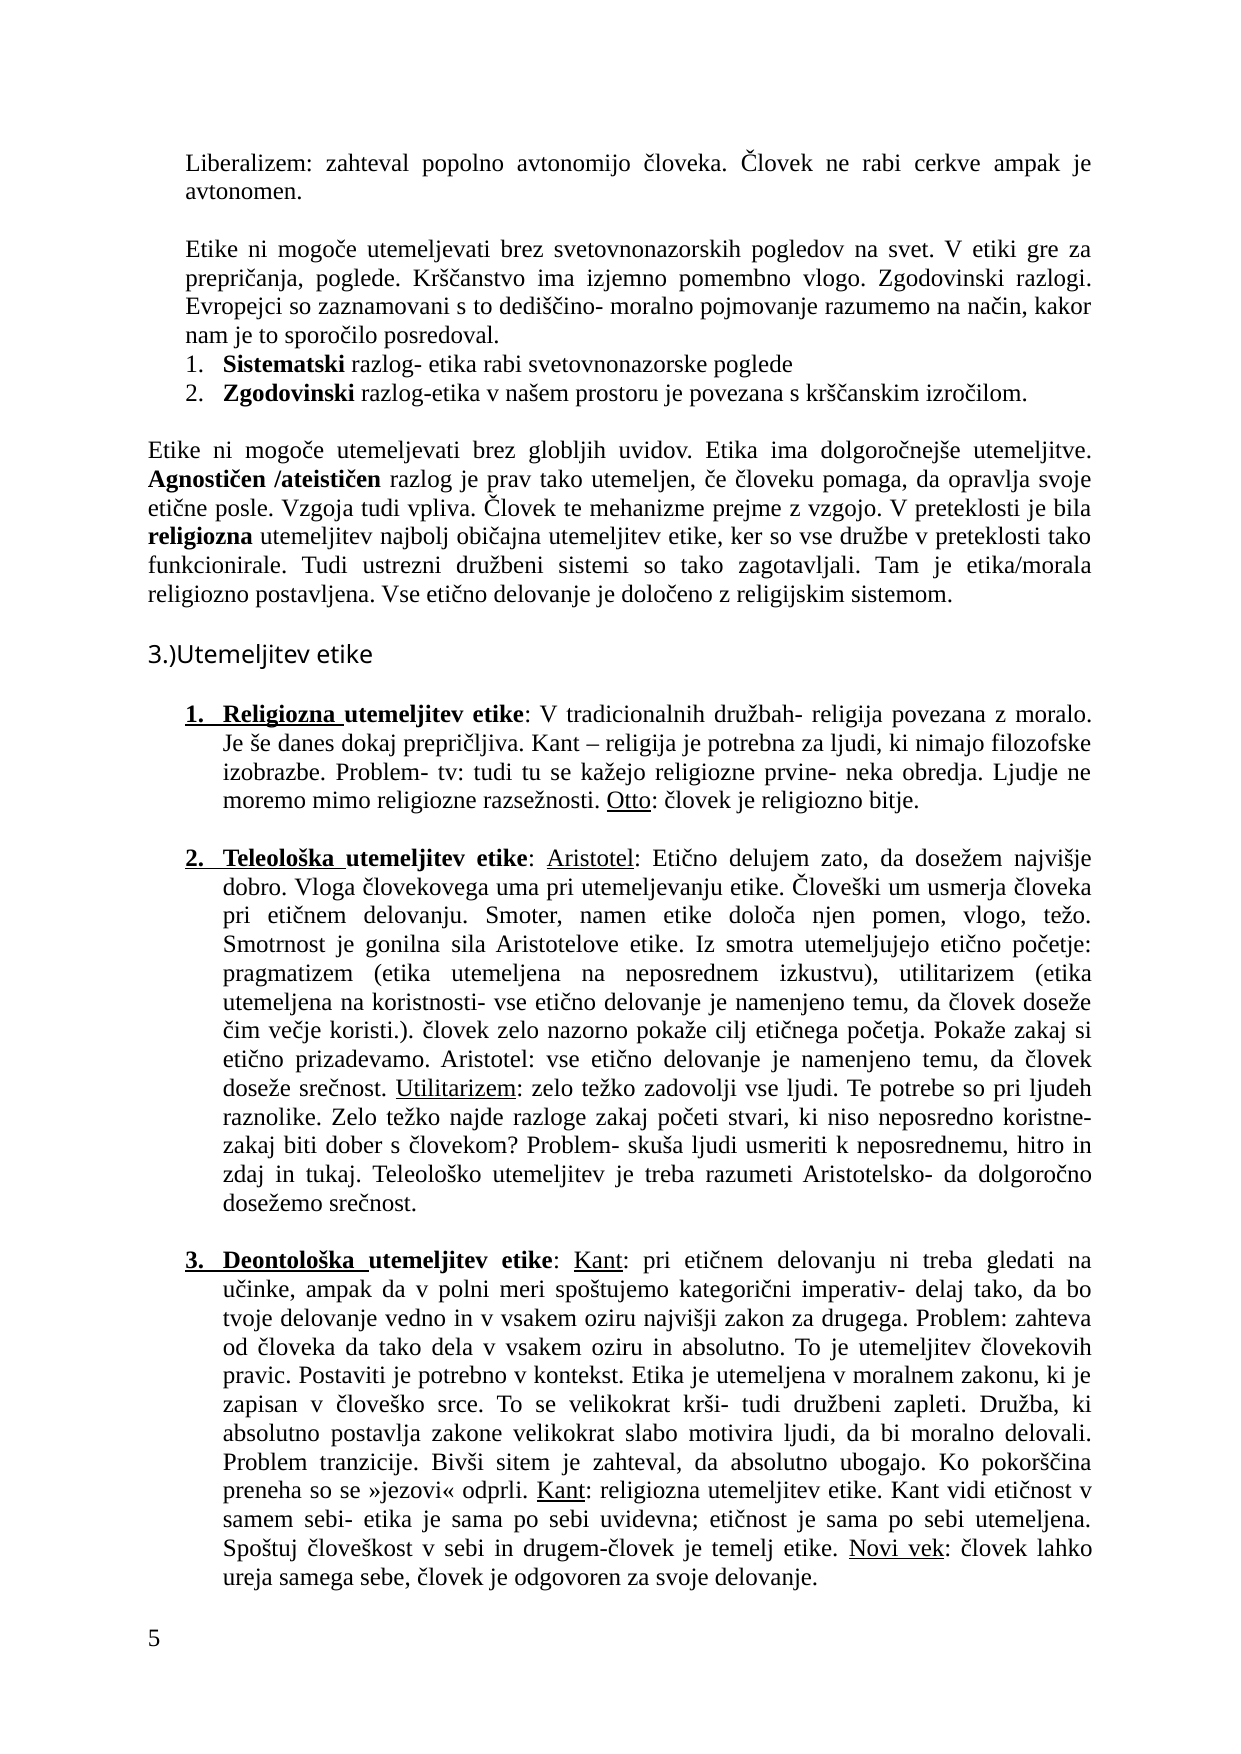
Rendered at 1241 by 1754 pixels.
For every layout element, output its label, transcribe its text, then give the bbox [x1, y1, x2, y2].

list Sistematski razlog- etika rabi svetovnonazorske poglede [185, 349, 1093, 378]
list Religiozna utemeljitev etike: V tradicionalnih družbah- religija povezana z moralo. Je še danes dokaj prepričljiva. Kant – religija je potrebna za ljudi, ki nimajo filozofske izobrazbe. Problem- tv: tudi tu se kažejo religiozne prvine- neka obredja. Ljudje ne moremo mimo religiozne razsežnosti. Otto: človek je religiozno bitje. [185, 699, 1093, 814]
text Etike ni mogoče utemeljevati brez svetovnonazorskih pogledov na svet. V etiki gre za prepričanja, poglede. Krščanstvo ima izjemno pomembno vlogo. Zgodovinski razlogi. Evropejci so zaznamovani s to dediščino- moralno pojmovanje razumemo na način, kakor nam je to sporočilo posredoval. [185, 234, 1093, 349]
list Deontološka utemeljitev etike: Kant: pri etičnem delovanju ni treba gledati na učinke, ampak da v polni meri spoštujemo kategorični imperativ- delaj tako, da bo tvoje delovanje vedno in v vsakem oziru najvišji zakon za drugega. Problem: zahteva od človeka da tako dela v vsakem oziru in absolutno. To je utemeljitev človekovih pravic. Postaviti je potrebno v kontekst. Etika je utemeljena v moralnem zakonu, ki je zapisan v človeško srce. To se velikokrat krši- tudi družbeni zapleti. Družba, ki absolutno postavlja zakone velikokrat slabo motivira ljudi, da bi moralno delovali. Problem tranzicije. Bivši sitem je zahteval, da absolutno ubogajo. Ko pokorščina preneha so se »jezovi« odprli. Kant: religiozna utemeljitev etike. Kant vidi etičnost v samem sebi- etika je sama po sebi uvidevna; etičnost je sama po sebi utemeljena. Spoštuj človeškost v sebi in drugem-človek je temelj etike. Novi vek: človek lahko ureja samega sebe, človek je odgovoren za svoje delovanje. [185, 1245, 1093, 1590]
text Etike ni mogoče utemeljevati brez globljih uvidov. Etika ima dolgoročnejše utemeljitve. Agnostičen /ateističen razlog je prav tako utemeljen, če človeku pomaga, da opravlja svoje etične posle. Vzgoja tudi vpliva. Človek te mehanizme prejme z vzgojo. V preteklosti je bila religiozna utemeljitev najbolj običajna utemeljitev etike, ker so vse družbe v preteklosti tako funkcionirale. Tudi ustrezni družbeni sistemi so tako zagotavljali. Tam je etika/morala religiozno postavljena. Vse etično delovanje je določeno z religijskim sistemom. [148, 435, 1093, 608]
text Liberalizem: zahteval popolno avtonomijo človeka. Človek ne rabi cerkve ampak je avtonomen. [185, 148, 1093, 205]
list Zgodovinski razlog-etika v našem prostoru je povezana s krščanskim izročilom. [185, 378, 1093, 406]
text 3.)Utemeljitev etike [148, 636, 1093, 670]
list Teleološka utemeljitev etike: Aristotel: Etično delujem zato, da dosežem najvišje dobro. Vloga človekovega uma pri utemeljevanju etike. Človeški um usmerja človeka pri etičnem delovanju. Smoter, namen etike določa njen pomen, vlogo, težo. Smotrnost je gonilna sila Aristotelove etike. Iz smotra utemeljujejo etično početje: pragmatizem (etika utemeljena na neposrednem izkustvu), utilitarizem (etika utemeljena na koristnosti- vse etično delovanje je namenjeno temu, da človek doseže čim večje koristi.). človek zelo nazorno pokaže cilj etičnega početja. Pokaže zakaj si etično prizadevamo. Aristotel: vse etično delovanje je namenjeno temu, da človek doseže srečnost. Utilitarizem: zelo težko zadovolji vse ljudi. Te potrebe so pri ljudeh raznolike. Zelo težko najde razloge zakaj početi stvari, ki niso neposredno koristne- zakaj biti dober s človekom? Problem- skuša ljudi usmeriti k neposrednemu, hitro in zdaj in tukaj. Teleološko utemeljitev je treba razumeti Aristotelsko- da dolgoročno dosežemo srečnost. [185, 843, 1093, 1217]
